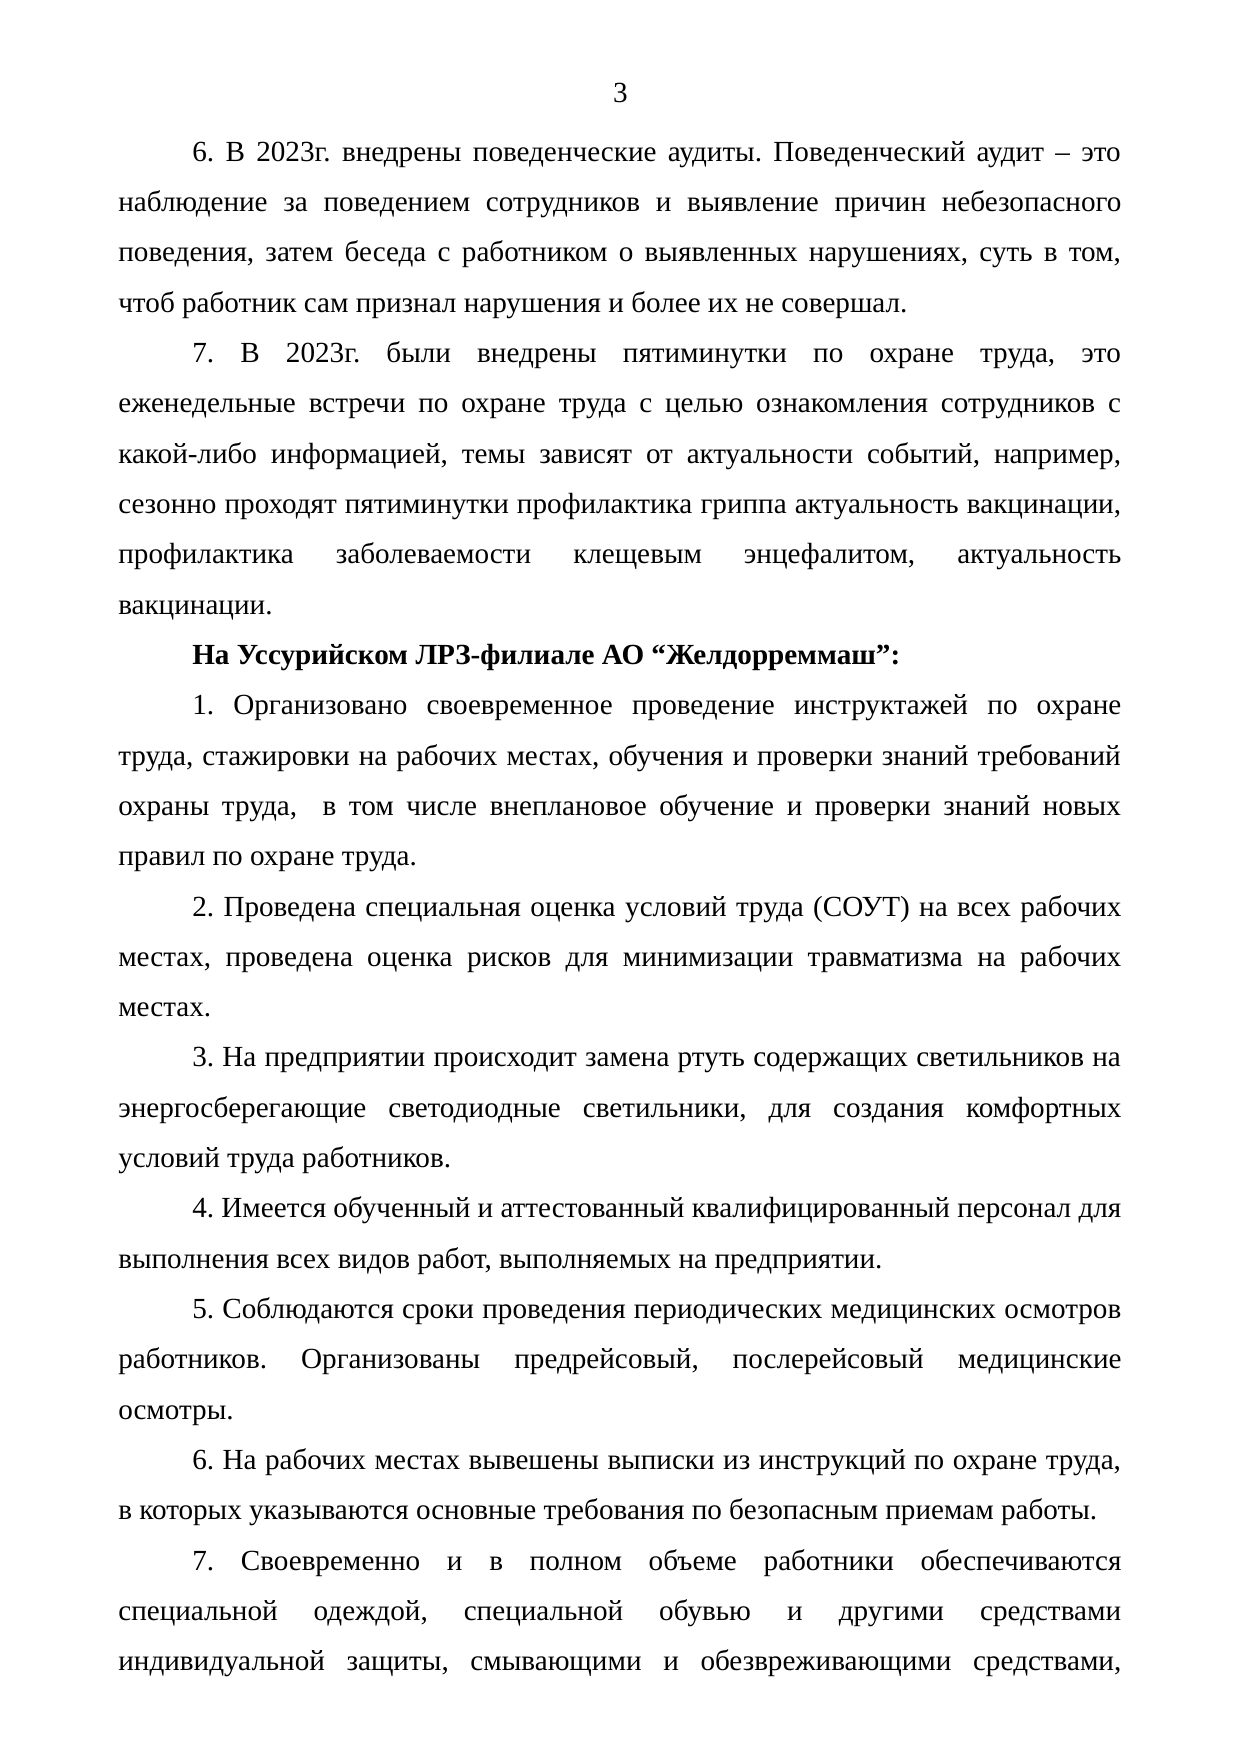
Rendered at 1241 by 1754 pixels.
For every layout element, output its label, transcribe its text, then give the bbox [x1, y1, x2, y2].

text 2. Проведена специальная оценка условий труда (СОУТ) на всех рабочих местах, проведена оценка рисков для минимизации травматизма на рабочих местах. [118, 889, 1122, 1023]
text 6. На рабочих местах вывешены выписки из инструкций по охране труда, в которых указываются основные требования по безопасным приемам работы. [118, 1442, 1122, 1526]
text 7. В 2023г. были внедрены пятиминутки по охране труда, это еженедельные встречи по охране труда с целью ознакомления сотрудников с какой-либо информацией, темы зависят от актуальности событий, например, сезонно проходят пятиминутки профилактика гриппа актуальность вакцинации, профилактика заболеваемости клещевым энцефалитом, актуальность вакцинации. [118, 335, 1122, 620]
text 7. Своевременно и в полном объеме работники обеспечиваются специальной одеждой, специальной обувью и другими средствами индивидуальной защиты, смывающими и обезвреживающими средствами, [118, 1543, 1122, 1677]
text 6. В 2023г. внедрены поведенческие аудиты. Поведенческий аудит – это наблюдение за поведением сотрудников и выявление причин небезопасного поведения, затем беседа с работником о выявленных нарушениях, суть в том, чтоб работник сам признал нарушения и более их не совершал. [118, 134, 1122, 318]
text 1. Организовано своевременное проведение инструктажей по охране труда, стажировки на рабочих местах, обучения и проверки знаний требований охраны труда, в том числе внеплановое обучение и проверки знаний новых правил по охране труда. [118, 687, 1122, 872]
text 3. На предприятии происходит замена ртуть содержащих светильников на энергосберегающие светодиодные светильники, для создания комфортных условий труда работников. [118, 1039, 1122, 1174]
text 4. Имеется обученный и аттестованный квалифицированный персонал для выполнения всех видов работ, выполняемых на предприятии. [118, 1191, 1122, 1274]
text На Уссурийском ЛРЗ-филиале АО “Желдорреммаш”: [118, 637, 1122, 671]
text 5. Соблюдаются сроки проведения периодических медицинских осмотров работников. Организованы предрейсовый, послерейсовый медицинские осмотры. [118, 1291, 1122, 1425]
